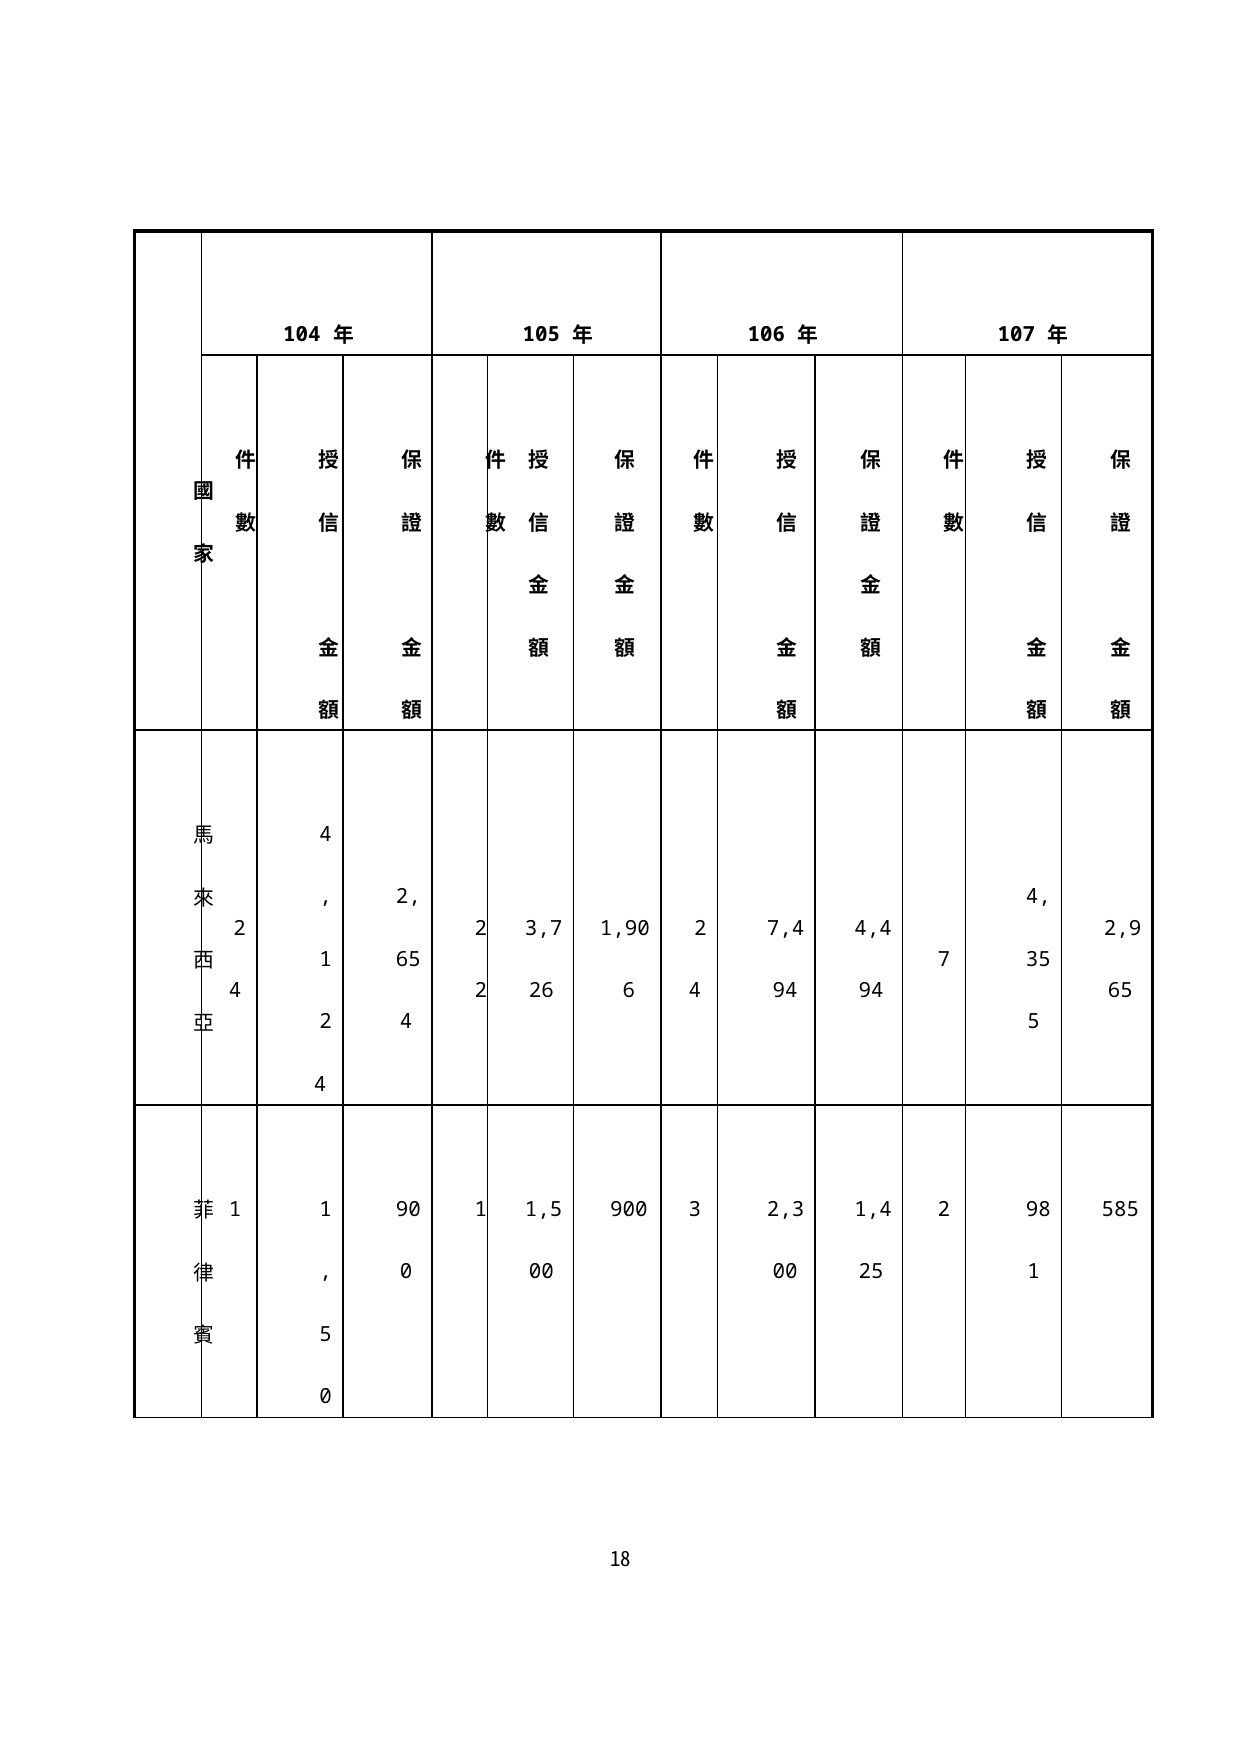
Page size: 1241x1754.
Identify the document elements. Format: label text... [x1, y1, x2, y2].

table_header 國家 [136, 233, 201, 729]
table_cell 2,965 [1062, 731, 1151, 1104]
table_header 107年 [903, 233, 1151, 354]
table_cell 菲律賓 [136, 1106, 201, 1417]
table_cell 1 [433, 1106, 487, 1417]
table_cell 585 [1062, 1106, 1151, 1417]
table_cell 3,726 [488, 731, 573, 1104]
table_cell 保證 金額 [816, 356, 902, 729]
table_cell 4,124 [258, 731, 342, 1104]
table_cell 1,906 [574, 731, 660, 1104]
table_cell 1,425 [816, 1106, 902, 1417]
table_cell 馬來西亞 [136, 731, 201, 1104]
table_cell 3 [662, 1106, 717, 1417]
table_cell 7 [903, 731, 965, 1104]
table_cell 件數 [662, 356, 717, 729]
table_cell 2,654 [344, 731, 431, 1104]
table_cell 24 [202, 731, 256, 1104]
table_cell 件數 [433, 356, 487, 729]
table_cell 900 [574, 1106, 660, 1417]
table_cell 981 [966, 1106, 1061, 1417]
table_cell 1,50 [258, 1106, 342, 1417]
table_cell 7,494 [718, 731, 814, 1104]
table_cell 4,494 [816, 731, 902, 1104]
table_cell 2,300 [718, 1106, 814, 1417]
table_cell 件數 [903, 356, 965, 729]
table_cell 件數 [202, 356, 256, 729]
table_cell 保證 金額 [574, 356, 660, 729]
table_cell 1 [202, 1106, 256, 1417]
table_cell 22 [433, 731, 487, 1104]
table_cell 保證 金額 [344, 356, 431, 729]
table_cell 1,500 [488, 1106, 573, 1417]
table_cell 授信 金額 [488, 356, 573, 729]
table_header 國家 [197, 483, 201, 493]
table_cell 2 [903, 1106, 965, 1417]
table_header 106年 [662, 233, 902, 354]
table_cell 保證 金額 [1062, 356, 1151, 729]
table_header 105年 [433, 233, 660, 354]
table_cell 授信 金額 [258, 356, 342, 729]
table_cell 授信 金額 [966, 356, 1061, 729]
table_cell 24 [662, 731, 717, 1104]
table_header 104年 [202, 233, 431, 354]
table_cell 授信 金額 [718, 356, 814, 729]
table_cell 4,355 [966, 731, 1061, 1104]
table_cell 900 [344, 1106, 431, 1417]
